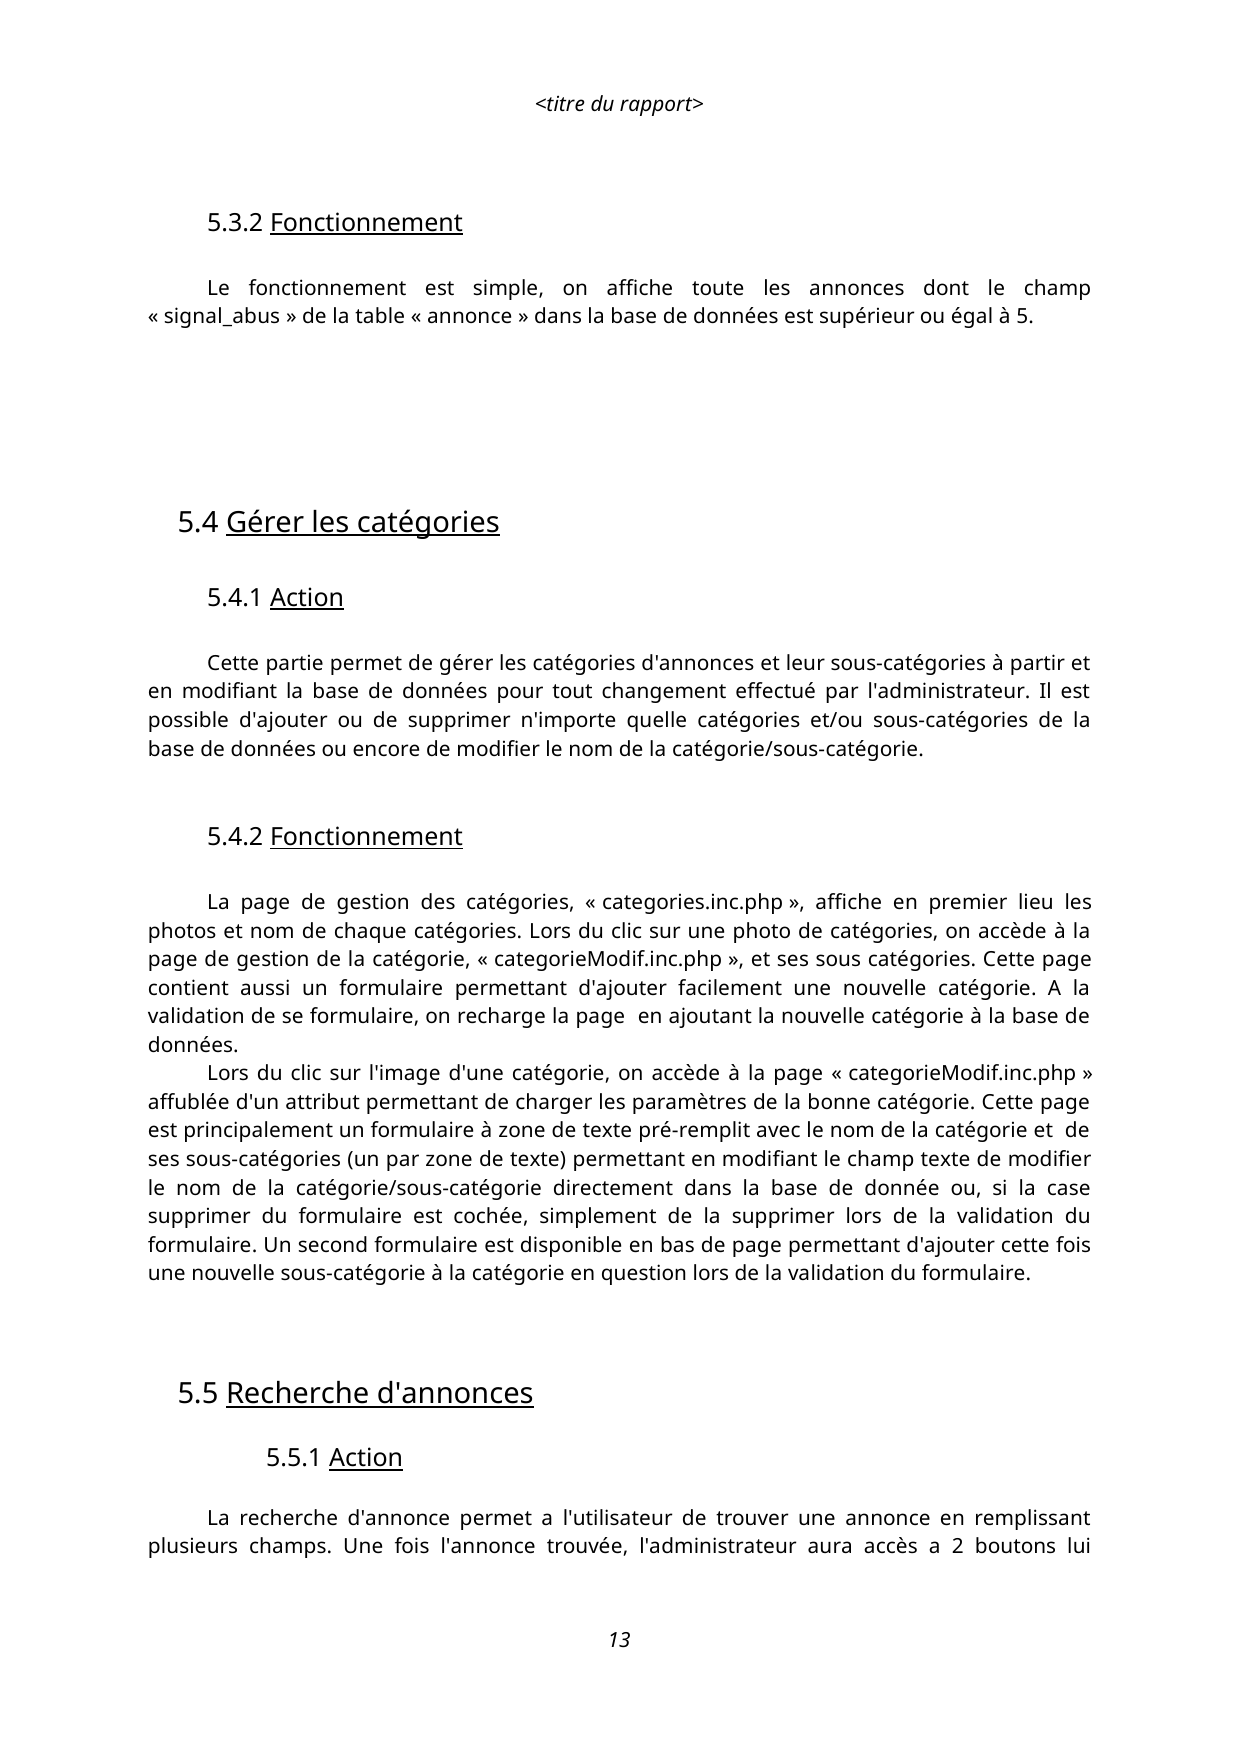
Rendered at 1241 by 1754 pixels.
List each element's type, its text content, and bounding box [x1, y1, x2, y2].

text La recherche d'annonce permet a l'utilisateur de trouver une annonce en remplissant plusieurs champs. Une fois l'annonce trouvée, l'administrateur aura accès a 2 boutons lui [148, 1503, 1092, 1560]
text Lors du clic sur l'image d'une catégorie, on accède à la page « categorieModif.inc.php » affublée d'un attribut permettant de charger les paramètres de la bonne catégorie. Cette page est principalement un formulaire à zone de texte pré-remplit avec le nom de la catégorie et de ses sous-catégories (un par zone de texte) permettant en modifiant le champ texte de modifier le nom de la catégorie/sous-catégorie directement dans la base de donnée ou, si la case supprimer du formulaire est cochée, simplement de la supprimer lors de la validation du formulaire. Un second formulaire est disponible en bas de page permettant d'ajouter cette fois une nouvelle sous-catégorie à la catégorie en question lors de la validation du formulaire. [148, 1058, 1092, 1287]
text 5.5.1 Action [148, 1440, 1092, 1474]
text 5.5 Recherche d'annonces [148, 1372, 1092, 1412]
text La page de gestion des catégories, « categories.inc.php », affiche en premier lieu les photos et nom de chaque catégories. Lors du clic sur une photo de catégories, on accède à la page de gestion de la catégorie, « categorieModif.inc.php », et ses sous catégories. Cette page contient aussi un formulaire permettant d'ajouter facilement une nouvelle catégorie. A la validation de se formulaire, on recharge la page en ajoutant la nouvelle catégorie à la base de données. [148, 887, 1092, 1058]
text Cette partie permet de gérer les catégories d'annonces et leur sous-catégories à partir et en modifiant la base de données pour tout changement effectué par l'administrateur. Il est possible d'ajouter ou de supprimer n'importe quelle catégories et/ou sous-catégories de la base de données ou encore de modifier le nom de la catégorie/sous-catégorie. [148, 648, 1092, 762]
text Le fonctionnement est simple, on affiche toute les annonces dont le champ « signal_abus » de la table « annonce » dans la base de données est supérieur ou égal à 5. [148, 273, 1092, 330]
text 5.4.1 Action [148, 580, 1092, 614]
text 5.3.2 Fonctionnement [148, 205, 1092, 239]
text 5.4 Gérer les catégories [148, 501, 1092, 541]
text 5.4.2 Fonctionnement [148, 819, 1092, 853]
